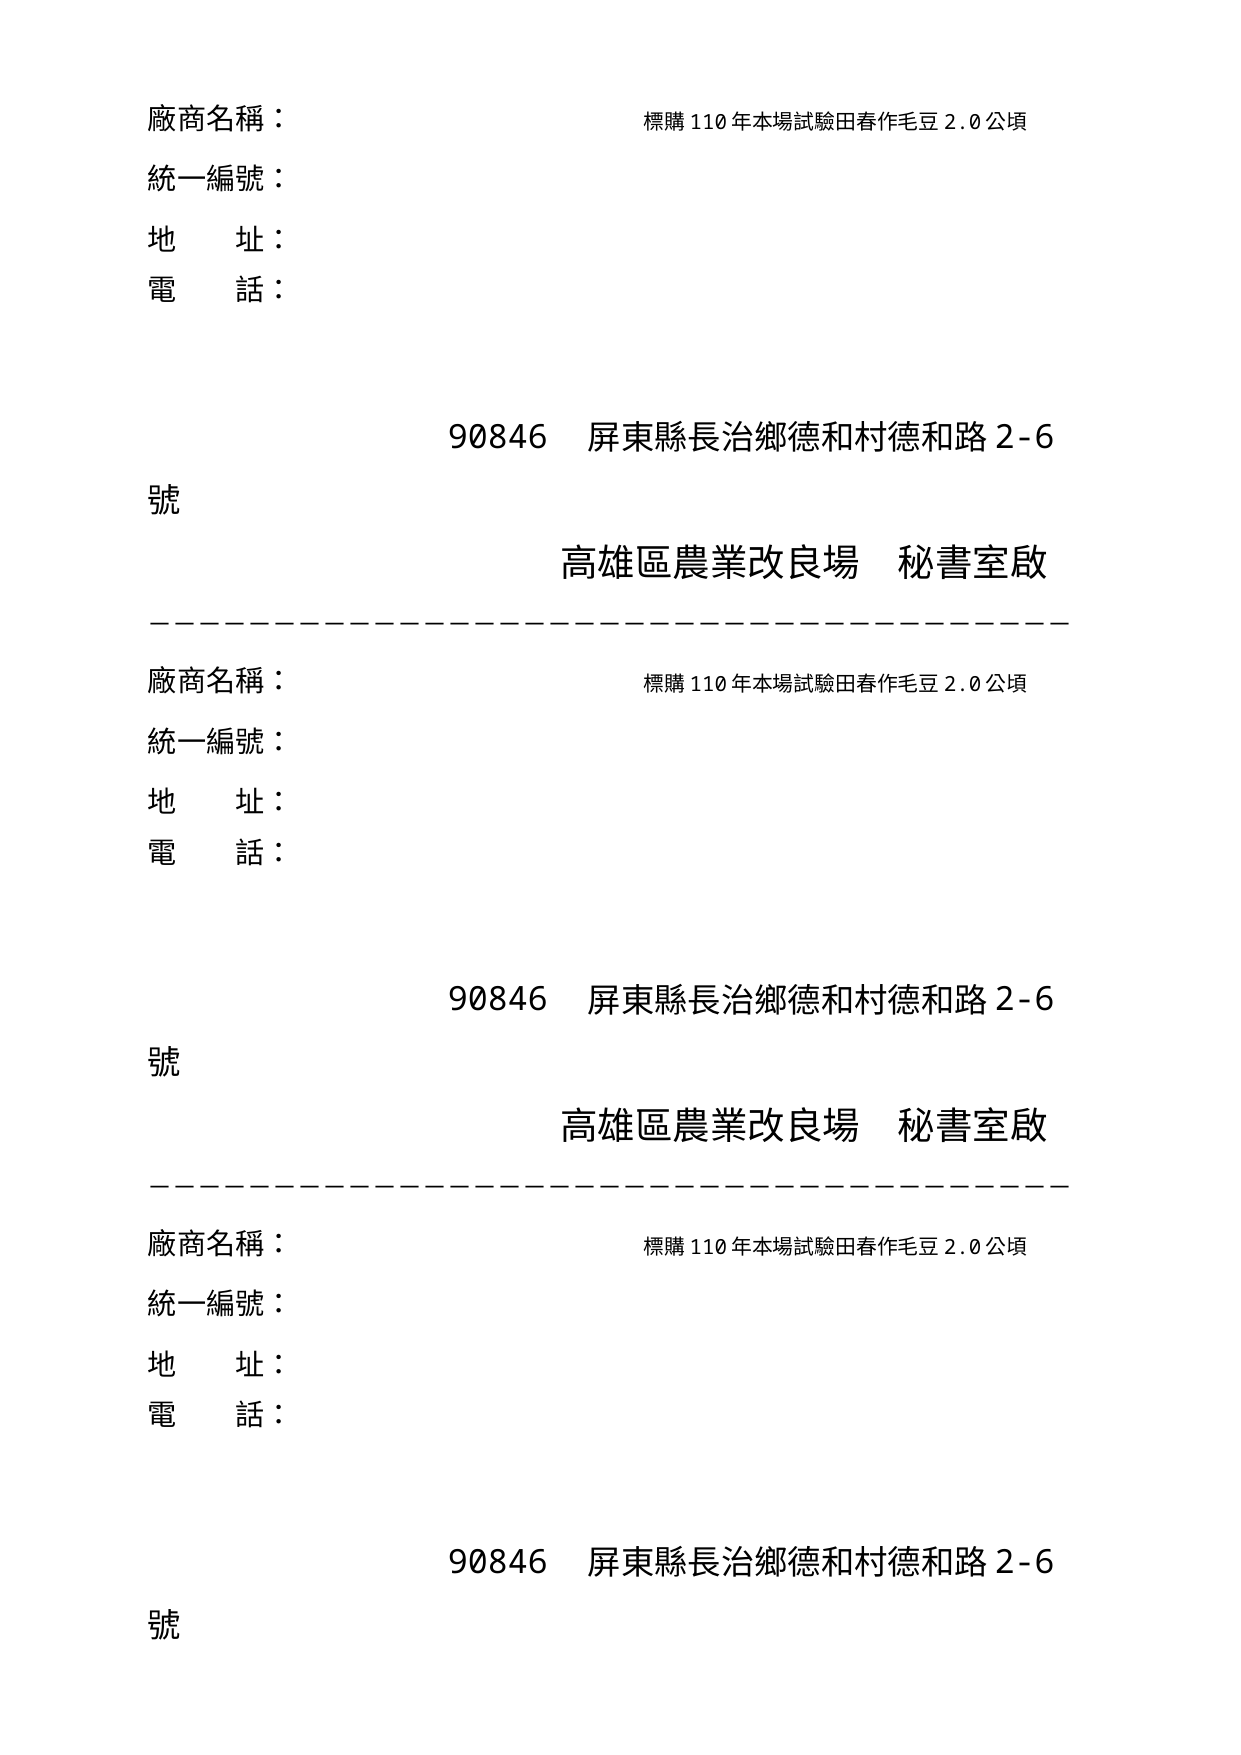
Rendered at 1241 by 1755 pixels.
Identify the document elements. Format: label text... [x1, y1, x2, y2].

text 90846 屏東縣長治鄉德和村德和路2-6號 [148, 393, 1093, 518]
text 統一編號： [148, 704, 1093, 764]
text 高雄區農業改良場 秘書室啟 [148, 518, 1093, 581]
text 地 址： [148, 764, 1093, 825]
text 90846 屏東縣長治鄉德和村德和路2-6號 [148, 956, 1093, 1081]
text 地 址： [148, 1327, 1093, 1387]
text 廠商名稱： 標購110年本場試驗田春作毛豆2.0公頃 [148, 81, 1093, 141]
text 高雄區農業改良場 秘書室啟 [148, 1081, 1093, 1143]
text 電 話： [148, 825, 1093, 873]
text 廠商名稱： 標購110年本場試驗田春作毛豆2.0公頃 [148, 643, 1093, 704]
text 統一編號： [148, 141, 1093, 202]
text 90846 屏東縣長治鄉德和村德和路2-6號 [148, 1518, 1093, 1643]
text －－－－－－－－－－－－－－－－－－－－－－－－－－－－－－－－－－－－－ [148, 1143, 1093, 1206]
text 電 話： [148, 1387, 1093, 1435]
text 電 話： [148, 262, 1093, 310]
text 廠商名稱： 標購110年本場試驗田春作毛豆2.0公頃 [148, 1206, 1093, 1266]
text 統一編號： [148, 1266, 1093, 1327]
text 地 址： [148, 202, 1093, 262]
text －－－－－－－－－－－－－－－－－－－－－－－－－－－－－－－－－－－－－ [148, 581, 1093, 643]
